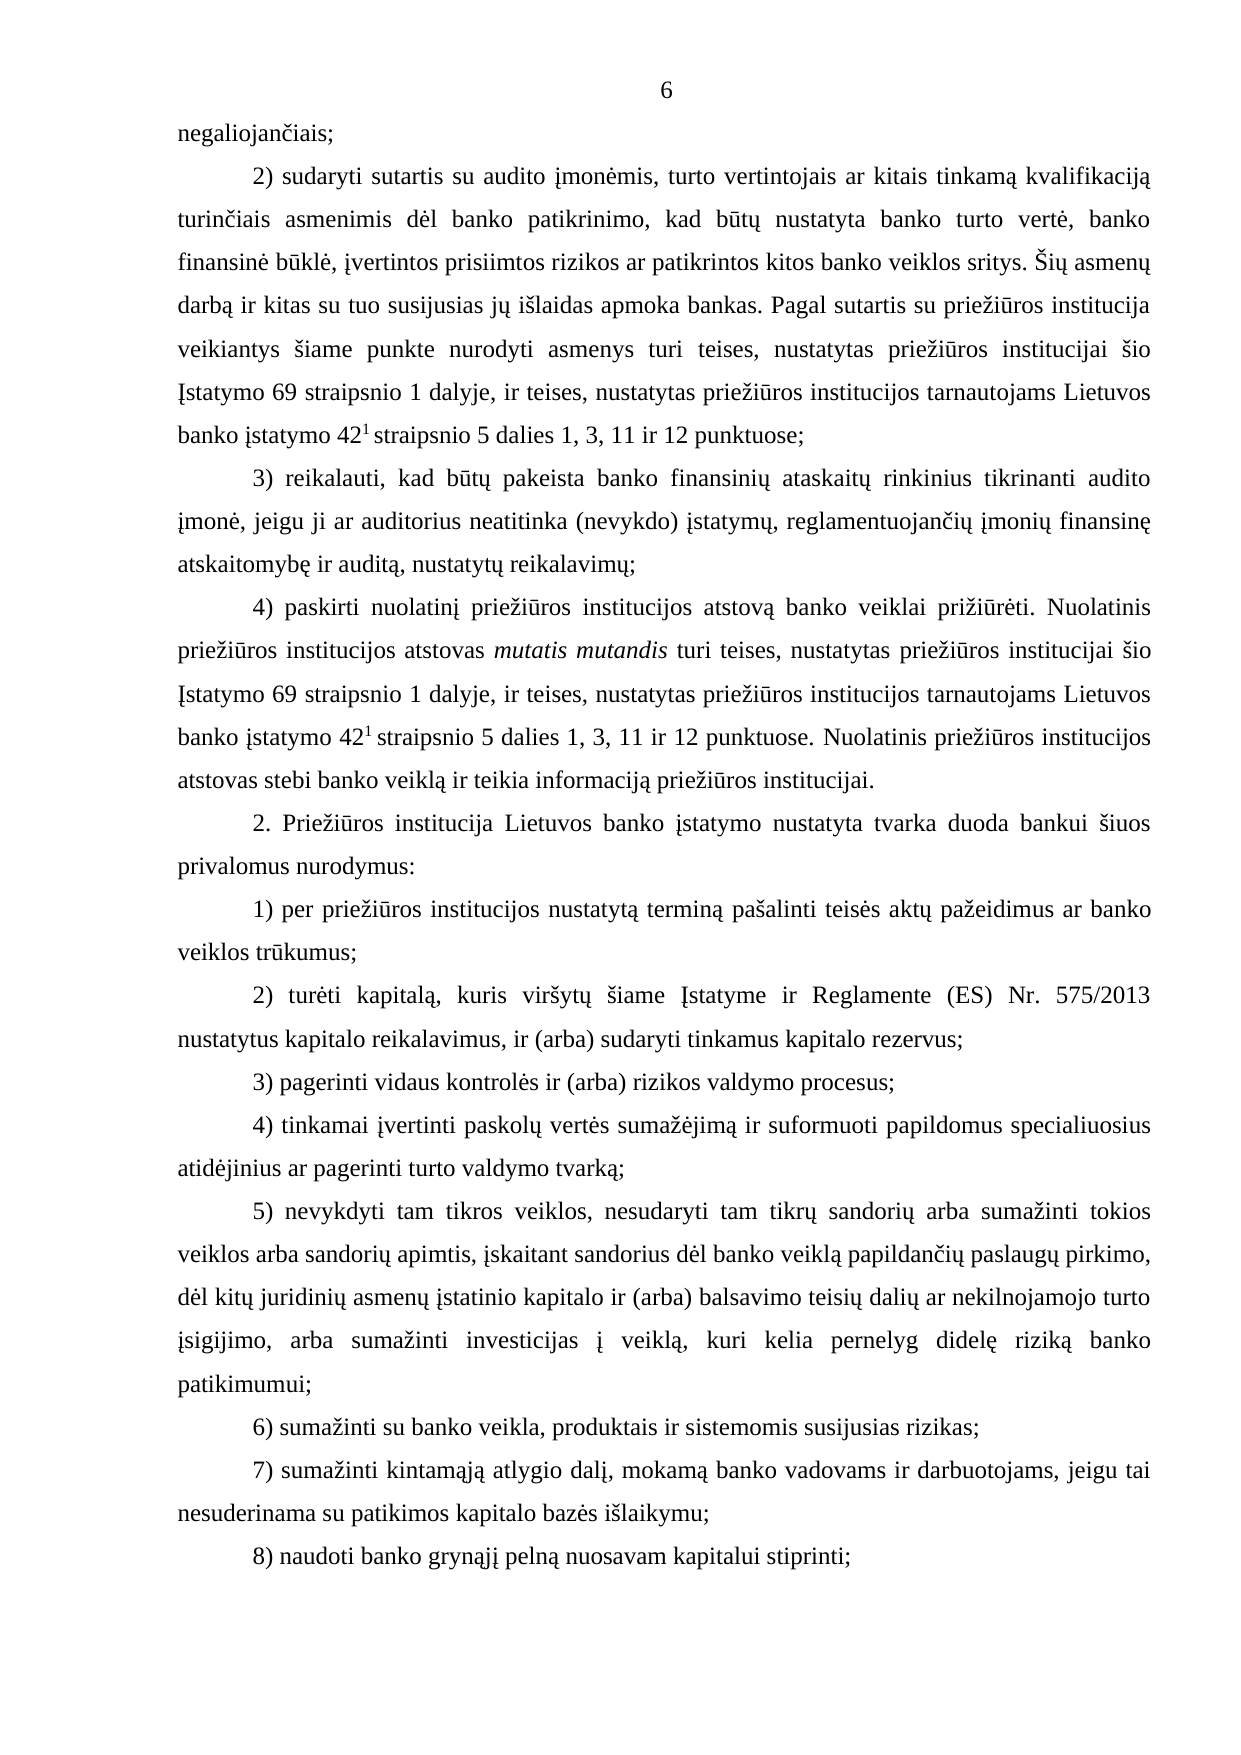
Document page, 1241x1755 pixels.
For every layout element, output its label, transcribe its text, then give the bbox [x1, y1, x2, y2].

text 3) pagerinti vidaus kontrolės ir (arba) rizikos valdymo procesus; [177, 1067, 1152, 1096]
text 2. Priežiūros institucija Lietuvos banko įstatymo nustatyta tvarka duoda bankui šiuos privalomus nurodymus: [177, 808, 1152, 880]
text 7) sumažinti kintamąją atlygio dalį, mokamą banko vadovams ir darbuotojams, jeigu tai nesuderinama su patikimos kapitalo bazės išlaikymu; [177, 1455, 1152, 1527]
text 8) naudoti banko grynąjį pelną nuosavam kapitalui stiprinti; [177, 1541, 1152, 1570]
text negaliojančiais; [177, 118, 1152, 147]
text 2) sudaryti sutartis su audito įmonėmis, turto vertintojais ar kitais tinkamą kvalifikaciją turinčiais asmenimis dėl banko patikrinimo, kad būtų nustatyta banko turto vertė, banko finansinė būklė, įvertintos prisiimtos rizikos ar patikrintos kitos banko veiklos sritys. Šių asmenų darbą ir kitas su tuo susijusias jų išlaidas apmoka bankas. Pagal sutartis su priežiūros institucija veikiantys šiame punkte nurodyti asmenys turi teises, nustatytas priežiūros institucijai šio Įstatymo 69 straipsnio 1 dalyje, ir teises, nustatytas priežiūros institucijos tarnautojams Lietuvos banko įstatymo 421 straipsnio 5 dalies 1, 3, 11 ir 12 punktuose; [177, 161, 1152, 449]
text 5) nevykdyti tam tikros veiklos, nesudaryti tam tikrų sandorių arba sumažinti tokios veiklos arba sandorių apimtis, įskaitant sandorius dėl banko veiklą papildančių paslaugų pirkimo, dėl kitų juridinių asmenų įstatinio kapitalo ir (arba) balsavimo teisių dalių ar nekilnojamojo turto įsigijimo, arba sumažinti investicijas į veiklą, kuri kelia pernelyg didelę riziką banko patikimumui; [177, 1196, 1152, 1397]
text 4) paskirti nuolatinį priežiūros institucijos atstovą banko veiklai prižiūrėti. Nuolatinis priežiūros institucijos atstovas mutatis mutandis turi teises, nustatytas priežiūros institucijai šio Įstatymo 69 straipsnio 1 dalyje, ir teises, nustatytas priežiūros institucijos tarnautojams Lietuvos banko įstatymo 421 straipsnio 5 dalies 1, 3, 11 ir 12 punktuose. Nuolatinis priežiūros institucijos atstovas stebi banko veiklą ir teikia informaciją priežiūros institucijai. [177, 592, 1152, 794]
text 6) sumažinti su banko veikla, produktais ir sistemomis susijusias rizikas; [177, 1412, 1152, 1441]
text 3) reikalauti, kad būtų pakeista banko finansinių ataskaitų rinkinius tikrinanti audito įmonė, jeigu ji ar auditorius neatitinka (nevykdo) įstatymų, reglamentuojančių įmonių finansinę atskaitomybę ir auditą, nustatytų reikalavimų; [177, 463, 1152, 578]
text 2) turėti kapitalą, kuris viršytų šiame Įstatyme ir Reglamente (ES) Nr. 575/2013 nustatytus kapitalo reikalavimus, ir (arba) sudaryti tinkamus kapitalo rezervus; [177, 981, 1152, 1052]
text 4) tinkamai įvertinti paskolų vertės sumažėjimą ir suformuoti papildomus specialiuosius atidėjinius ar pagerinti turto valdymo tvarką; [177, 1110, 1152, 1182]
text 1) per priežiūros institucijos nustatytą terminą pašalinti teisės aktų pažeidimus ar banko veiklos trūkumus; [177, 894, 1152, 966]
